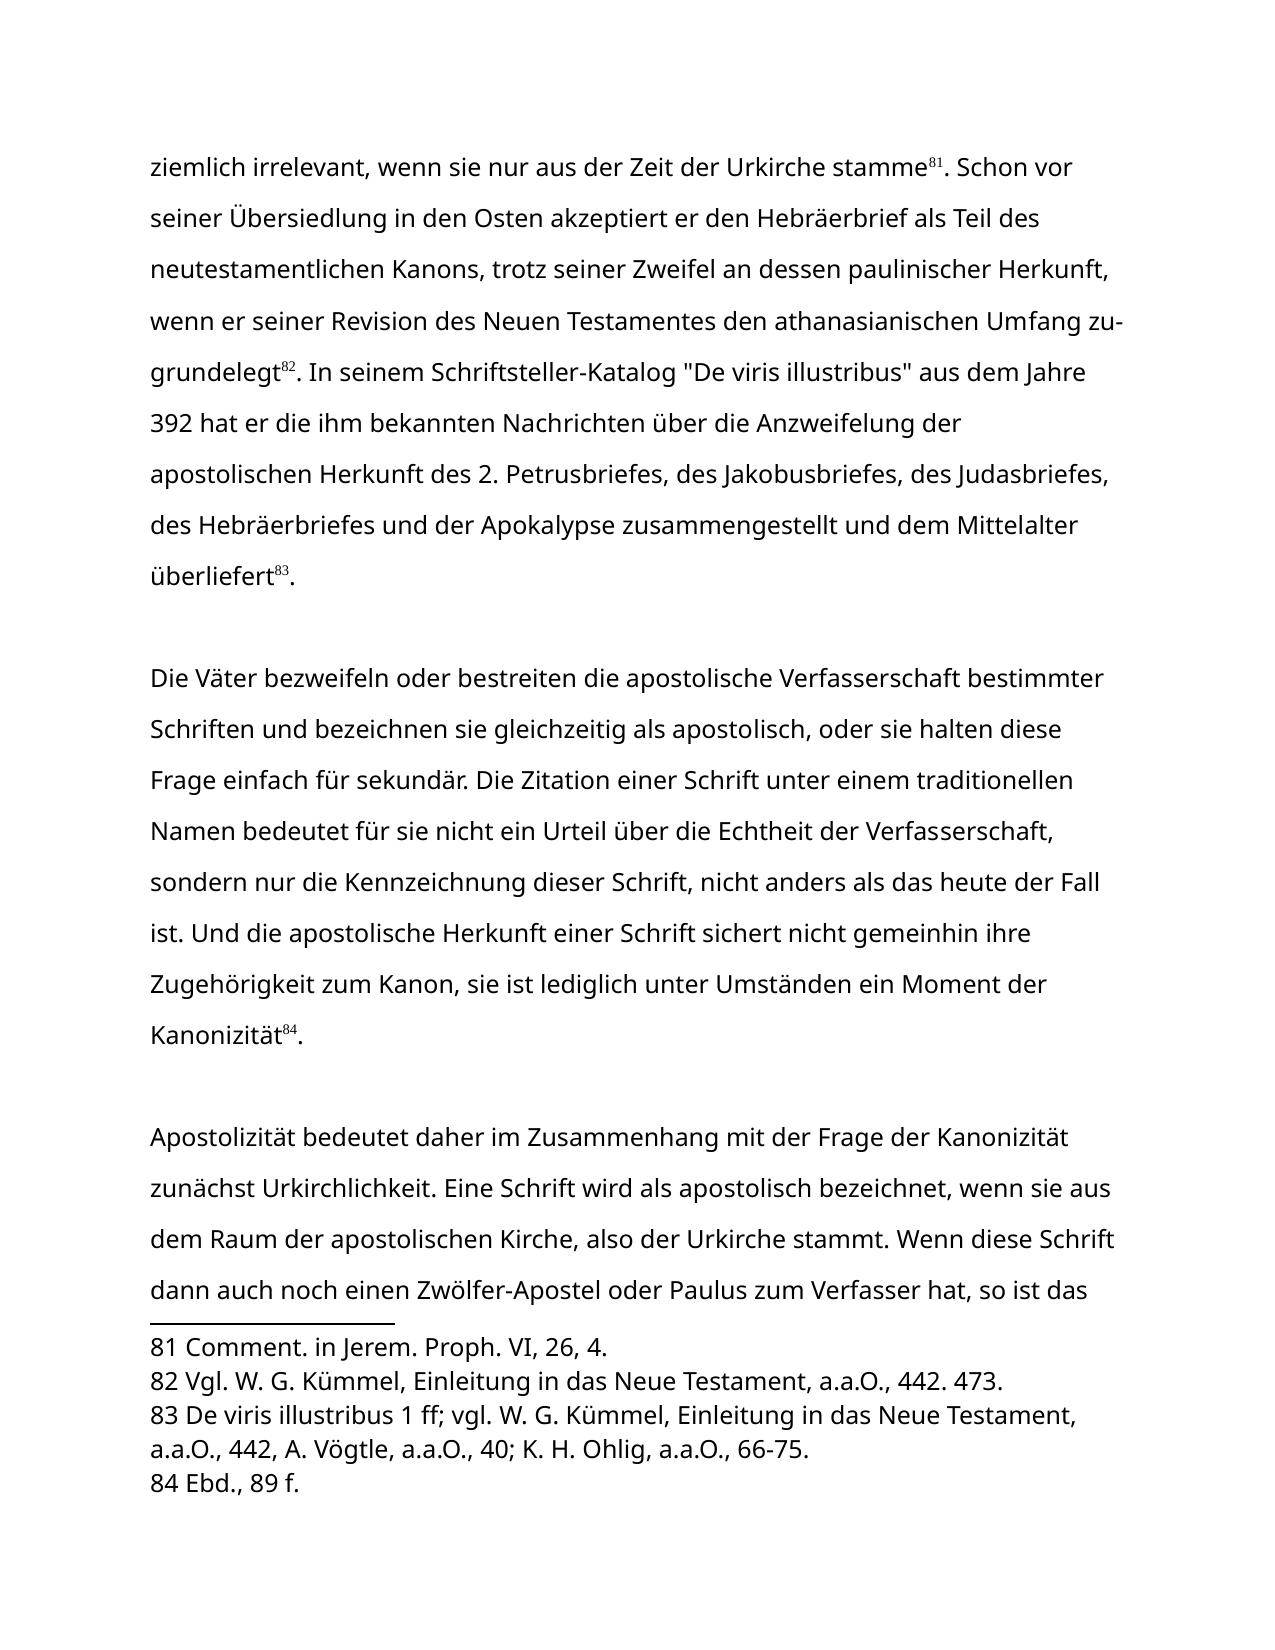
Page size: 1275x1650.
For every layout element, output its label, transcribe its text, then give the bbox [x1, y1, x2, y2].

text Comment. in Jerem. Proph. VI, 26, 4. [150, 1330, 1125, 1364]
text ziemlich irrelevant, wenn sie nur aus der Zeit der Urkirche stamme. Schon vor seiner Übersiedlung in den Osten akzeptiert er den Hebräerbrief als Teil des neutestamentlichen Kanons, trotz sei­ner Zweifel an dessen paulinischer Herkunft, wenn er seiner Revision des Neuen Testamentes den athanasianischen Um­fang zu­grundelegt. In seinem Schriftsteller-Katalog "De viris illu­stribus" aus dem Jahre 392 hat er die ihm bekannten Nach­richten über die Anzwei­felung der apostolischen Herkunft des 2. Petrus­briefes, des Jako­busbriefes, des Judasbriefes, des Hebrä­er­briefes und der Apoka­lypse zusammenge­stellt und dem Mittel­alter über­liefert. [150, 150, 1125, 592]
text Ebd., 89 f. [150, 1466, 1125, 1500]
text Vgl. W. G. Kümmel, Einleitung in das Neue Testament, a.a.O., 442. 473. [150, 1364, 1125, 1398]
text Apostolizität bedeutet daher im Zusammenhang mit der Frage der Kanonizität zunächst Urkirchlichkeit. Eine Schrift wird als apo­stolisch bezeichnet, wenn sie aus dem Raum der apo­stolischen Kirche, also der Urkirche stammt. Wenn diese Schrift dann auch noch einen Zwölfer-Apostel oder Paulus zum Verfasser hat, so ist das [150, 1120, 1125, 1307]
text Die Väter bezweifeln oder be­streiten die apostolische Verfasser­schaft bestimmter Schriften und bezeichnen sie gleichzeitig als aposto­lisch, oder sie halten diese Frage einfach für sekundär. Die Zitation einer Schrift unter einem traditionellen Namen bedeutet für sie nicht ein Urteil über die Echtheit der Verfas­serschaft, sondern nur die Kennzeichnung dieser Schrift, nicht anders als das heute der Fall ist. Und die apostolische Herkunft einer Schrift sichert nicht gemeinhin ihre Zugehörigkeit zum Kanon, sie ist lediglich unter Umständen ein Moment der Kanoni­zität. [150, 660, 1125, 1052]
text De viris illustribus 1 ff; vgl. W. G. Kümmel, Einleitung in das Neue Testament, a.a.O., 442, A. Vögtle, a.a.O., 40; K. H. Ohlig, a.a.O., 66-75. [150, 1398, 1125, 1466]
